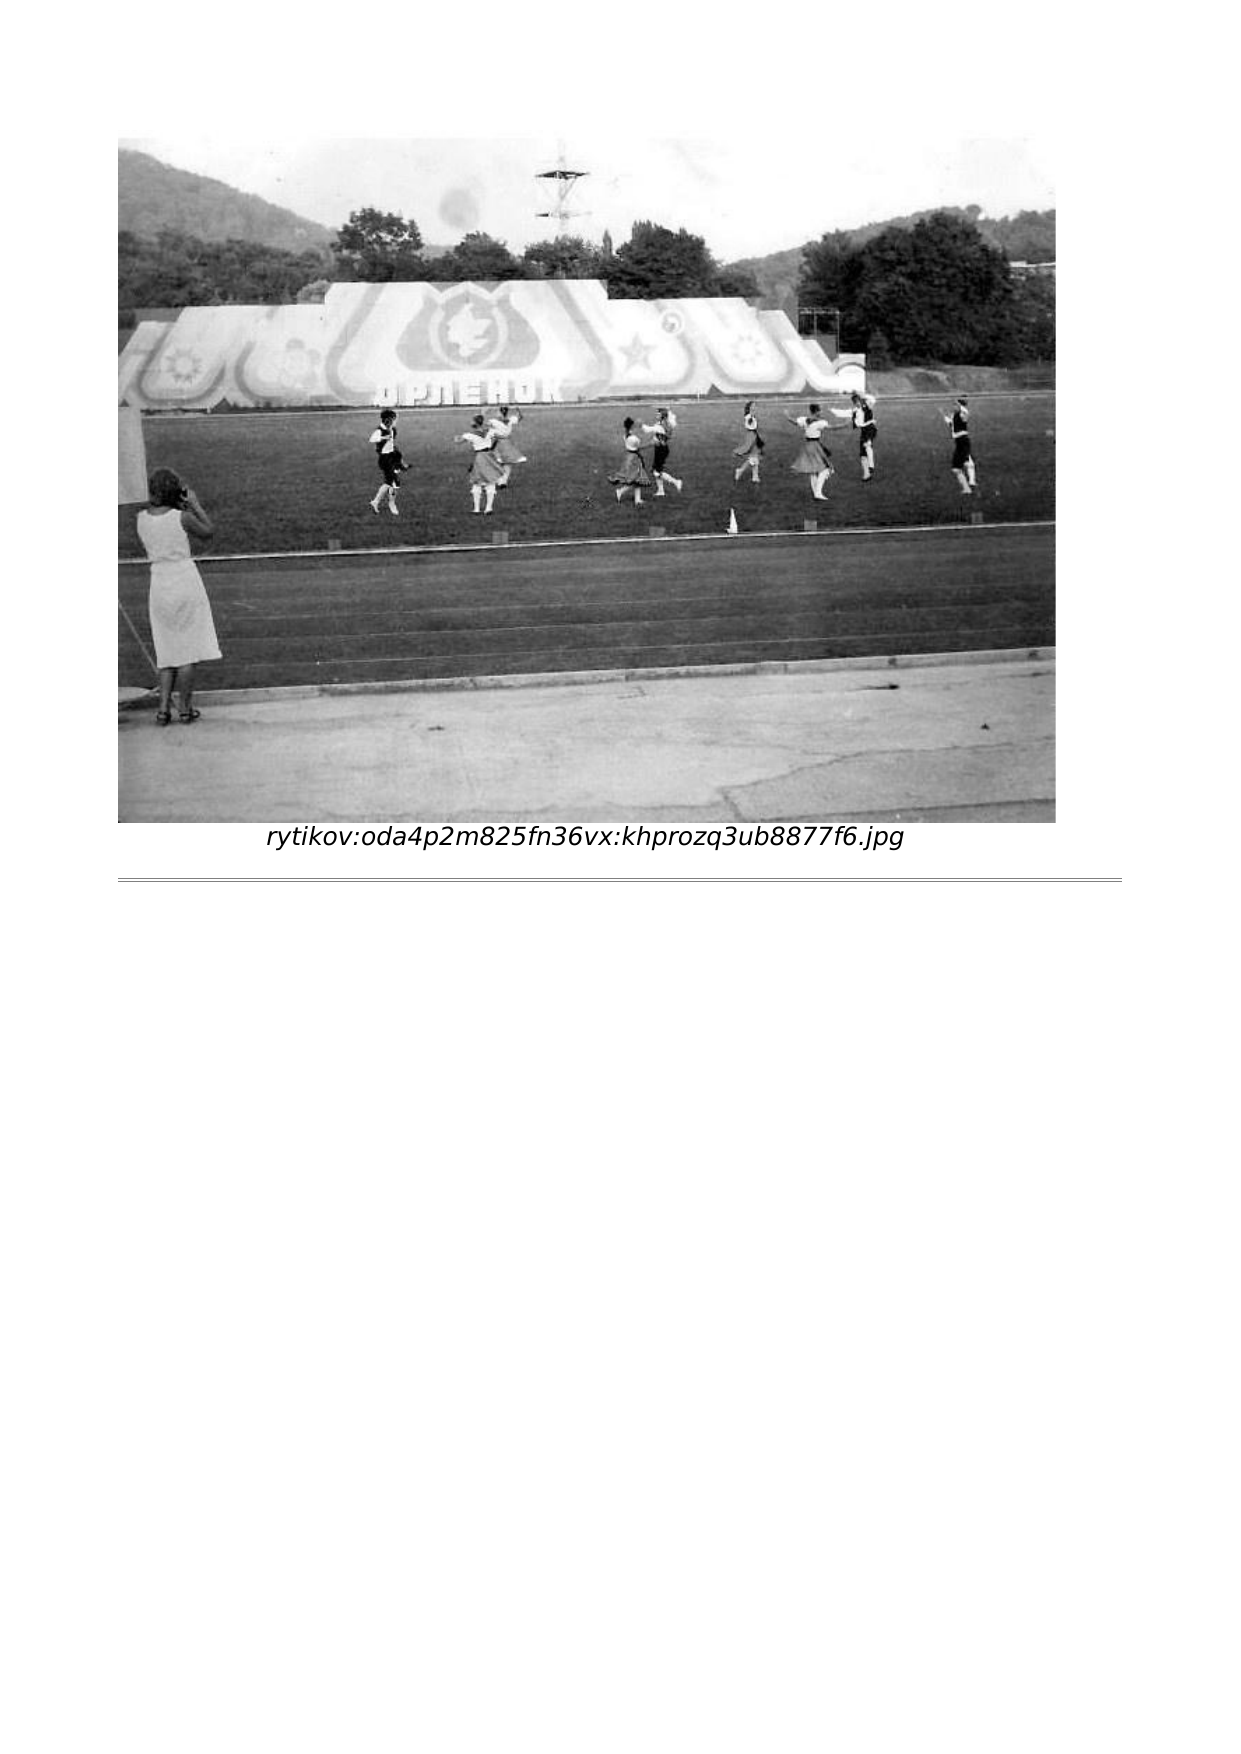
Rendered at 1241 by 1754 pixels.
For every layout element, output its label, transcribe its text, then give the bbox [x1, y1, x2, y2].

picture [118, 130, 1056, 823]
text rytikov:oda4p2m825fn36vx:khprozq3ub8877f6.jpg [118, 823, 1056, 851]
